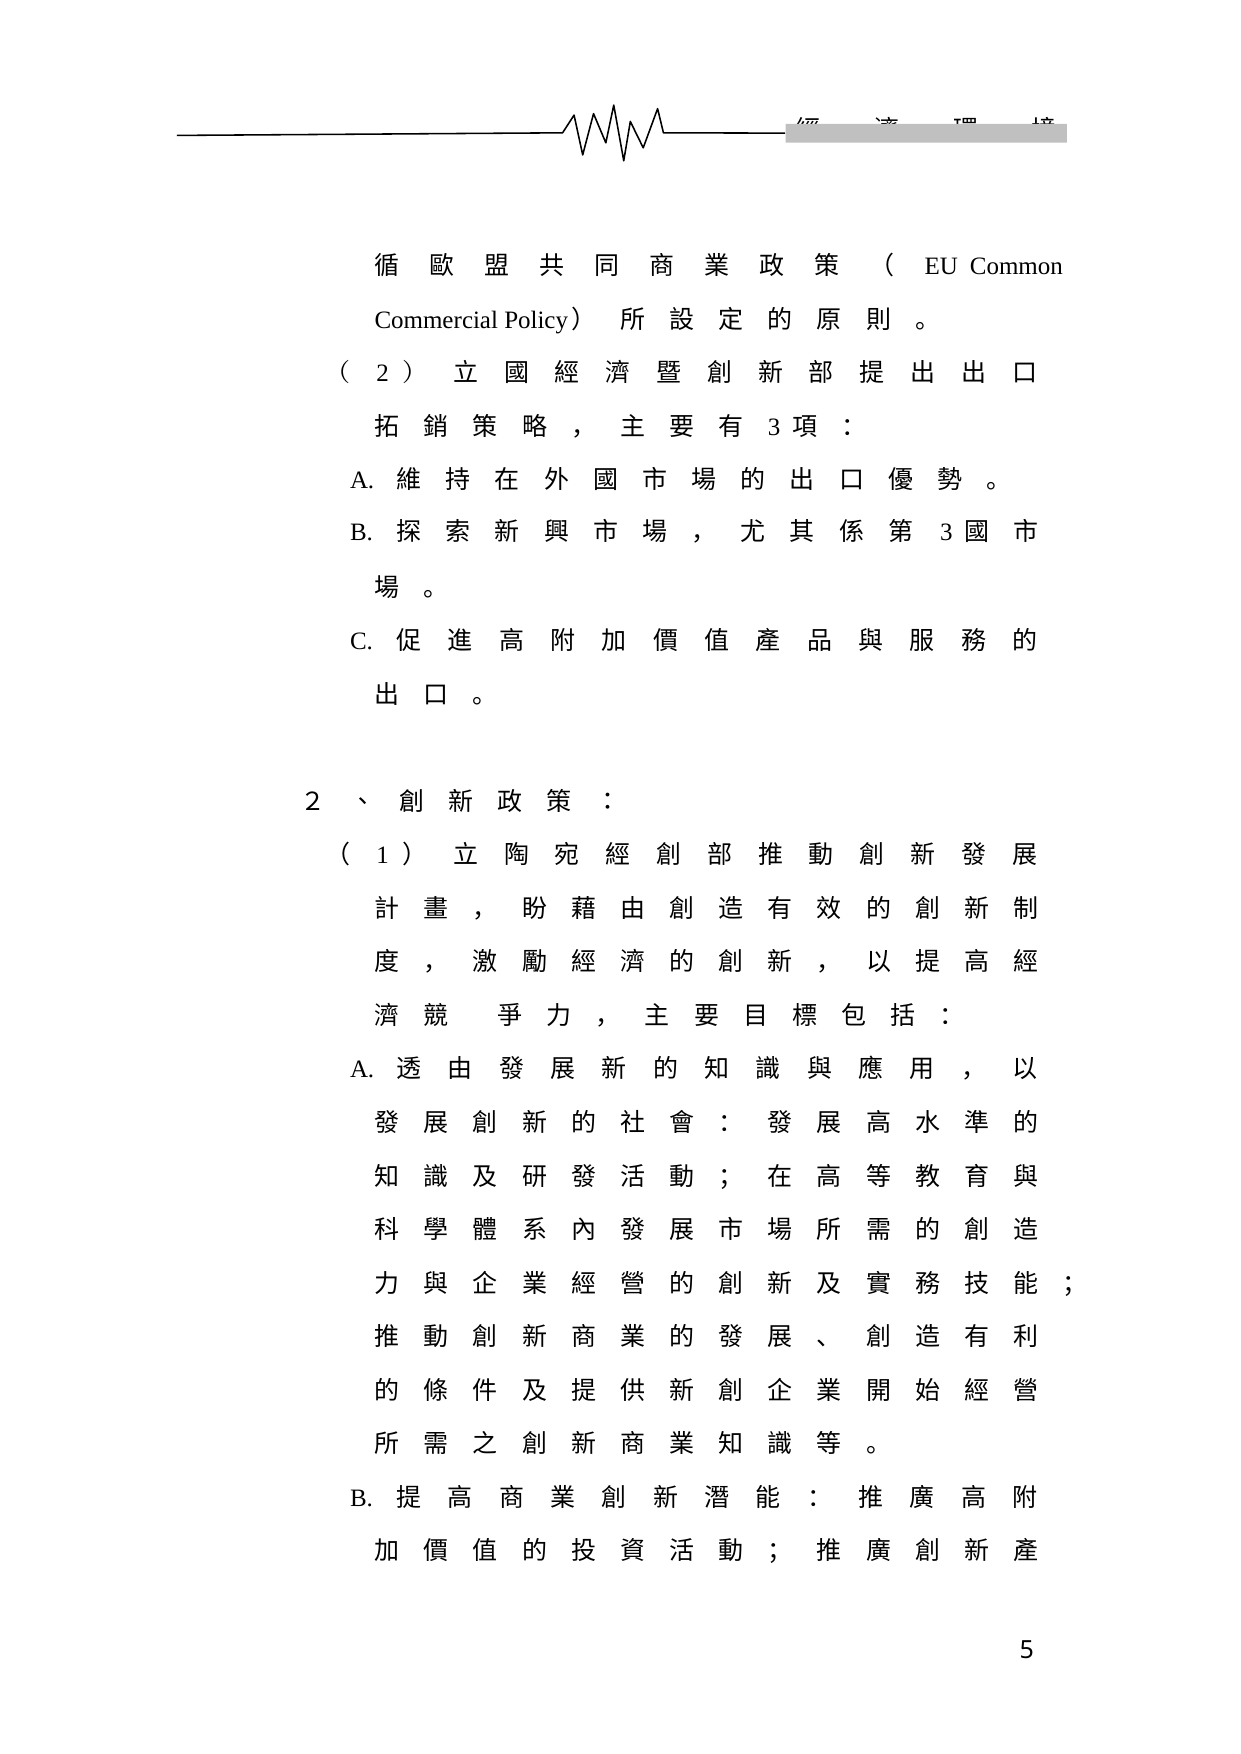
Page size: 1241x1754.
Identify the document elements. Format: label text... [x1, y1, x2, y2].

text 循歐盟共同商業政策（EU Common Commercial Policy）所設定的原則。 [301, 237, 1063, 344]
text A. 維持在外國市場的出口優勢。 [325, 451, 1063, 505]
text B. 提高商業創新潛能：推廣高附加價值的投資活動；推廣創新產 [325, 1469, 1063, 1576]
text C. 促進高附加價值產品與服務的出口。 [325, 612, 1063, 719]
text B. 探索新興市場，尤其係第3國市場。 [325, 505, 1063, 612]
text A. 透由發展新的知識與應用，以發展創新的社會：發展高水準的知識及研發活動；在高等教育與科學體系內發展市場所需的創造力與企業經營的創新及實務技能；推動創新商業的發展、創造有利的條件及提供新創企業開始經營所需之創新商業知識等。 [325, 1040, 1063, 1469]
text （2）立國經濟暨創新部提出出口拓銷策略，主要有3項： [301, 344, 1063, 451]
text ２、創新政策： [276, 773, 1063, 826]
text （1）立陶宛經創部推動創新發展計畫，盼藉由創造有效的創新制度，激勵經濟的創新，以提高經濟競 爭力，主要目標包括： [301, 826, 1063, 1040]
